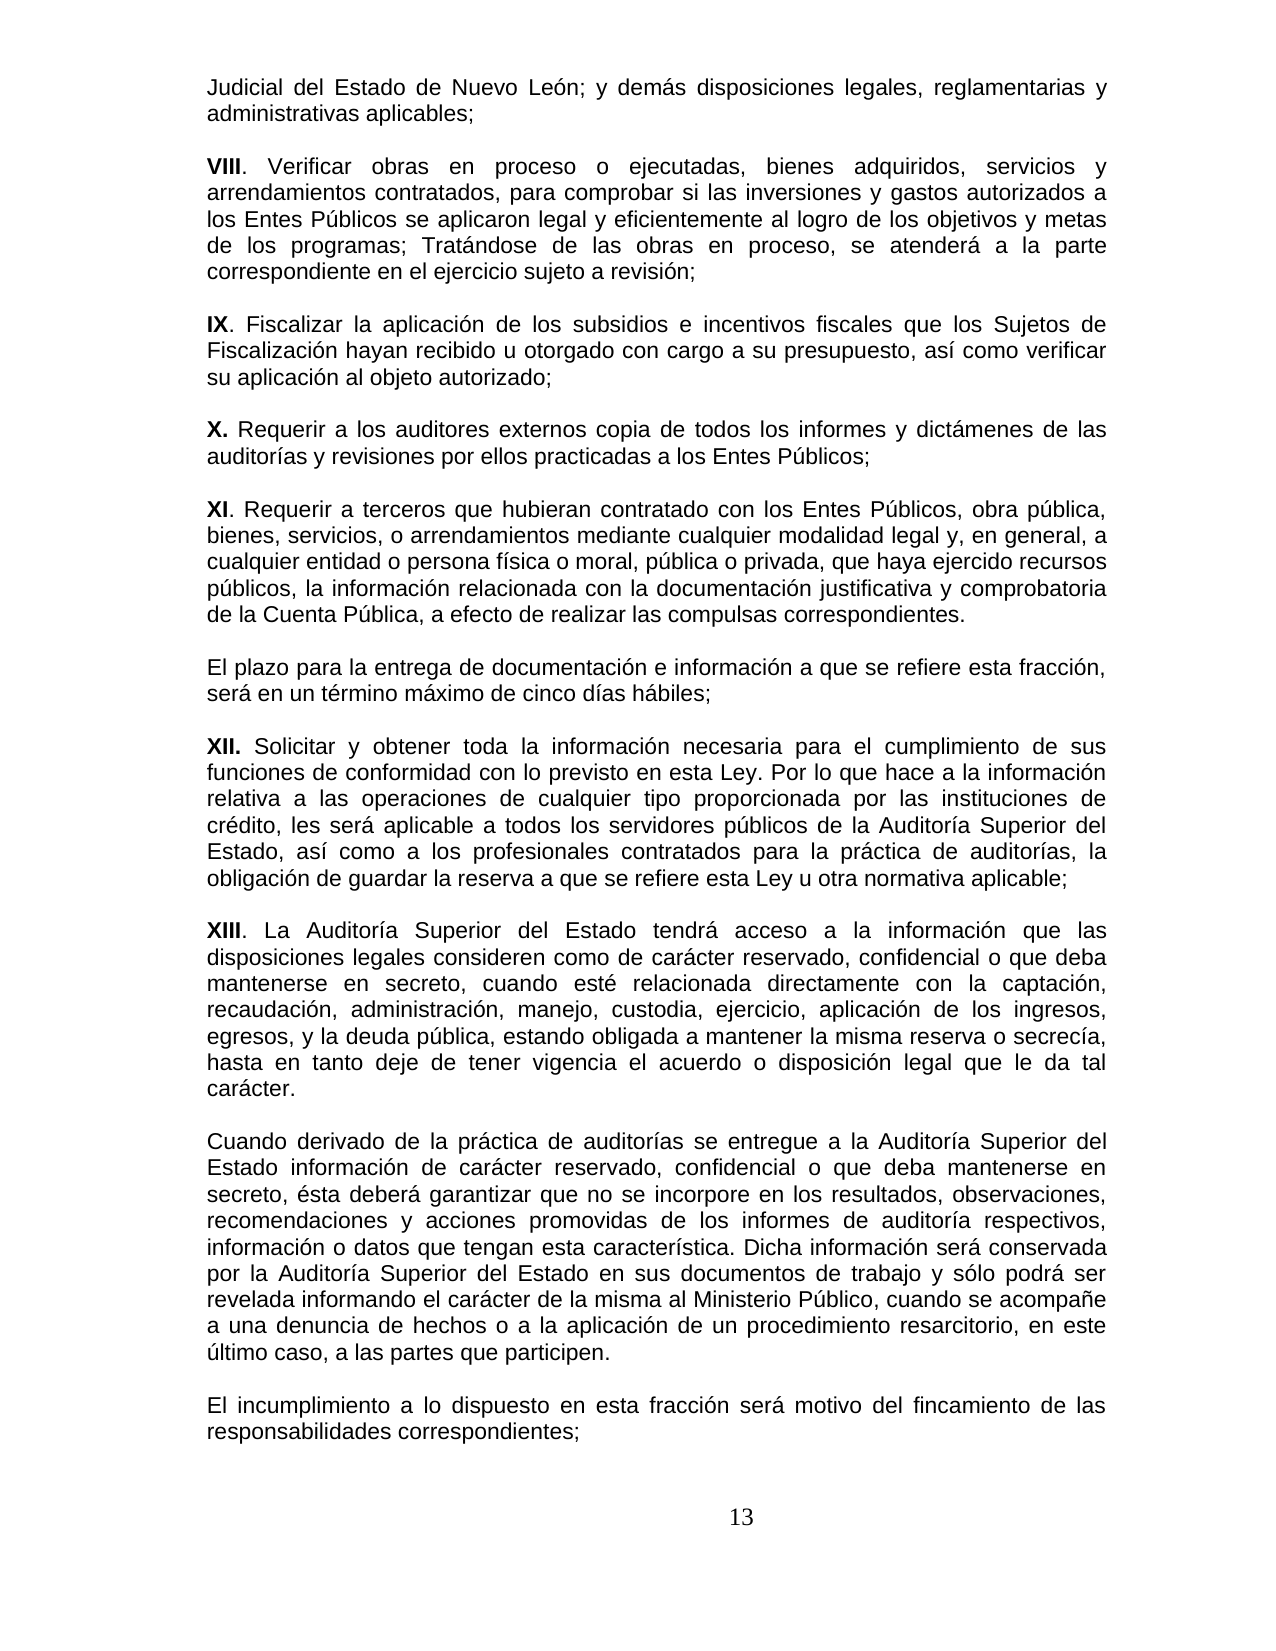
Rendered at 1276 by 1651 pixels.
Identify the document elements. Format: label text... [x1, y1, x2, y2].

list XI. Requerir a terceros que hubieran contratado con los Entes Públicos, obra pública, bienes, servicios, o arrendamientos mediante cualquier modalidad legal y, en general, a cualquier entidad o persona física o moral, pública o privada, que haya ejercido recursos públicos, la información relacionada con la documentación justificativa y comprobatoria de la Cuenta Pública, a efecto de realizar las compulsas correspondientes. [207, 496, 1107, 627]
list VIII. Verificar obras en proceso o ejecutadas, bienes adquiridos, servicios y arrendamientos contratados, para comprobar si las inversiones y gastos autorizados a los Entes Públicos se aplicaron legal y eficientemente al logro de los objetivos y metas de los programas; Tratándose de las obras en proceso, se atenderá a la parte correspondiente en el ejercicio sujeto a revisión; [207, 153, 1107, 285]
list El plazo para la entrega de documentación e información a que se refiere esta fracción, será en un término máximo de cinco días hábiles; [207, 654, 1107, 706]
list Cuando derivado de la práctica de auditorías se entregue a la Auditoría Superior del Estado información de carácter reservado, confidencial o que deba mantenerse en secreto, ésta deberá garantizar que no se incorpore en los resultados, observaciones, recomendaciones y acciones promovidas de los informes de auditoría respectivos, información o datos que tengan esta característica. Dicha información será conservada por la Auditoría Superior del Estado en sus documentos de trabajo y sólo podrá ser revelada informando el carácter de la misma al Ministerio Público, cuando se acompañe a una denuncia de hechos o a la aplicación de un procedimiento resarcitorio, en este último caso, a las partes que participen. [207, 1128, 1107, 1365]
list X. Requerir a los auditores externos copia de todos los informes y dictámenes de las auditorías y revisiones por ellos practicadas a los Entes Públicos; [207, 416, 1107, 469]
list IX. Fiscalizar la aplicación de los subsidios e incentivos fiscales que los Sujetos de Fiscalización hayan recibido u otorgado con cargo a su presupuesto, así como verificar su aplicación al objeto autorizado; [207, 311, 1107, 390]
list Judicial del Estado de Nuevo León; y demás disposiciones legales, reglamentarias y administrativas aplicables; [207, 74, 1107, 127]
list El incumplimiento a lo dispuesto en esta fracción será motivo del fincamiento de las responsabilidades correspondientes; [207, 1392, 1107, 1444]
list XII. Solicitar y obtener toda la información necesaria para el cumplimiento de sus funciones de conformidad con lo previsto en esta Ley. Por lo que hace a la información relativa a las operaciones de cualquier tipo proporcionada por las instituciones de crédito, les será aplicable a todos los servidores públicos de la Auditoría Superior del Estado, así como a los profesionales contratados para la práctica de auditorías, la obligación de guardar la reserva a que se refiere esta Ley u otra normativa aplicable; [207, 733, 1107, 891]
list XIII. La Auditoría Superior del Estado tendrá acceso a la información que las disposiciones legales consideren como de carácter reservado, confidencial o que deba mantenerse en secreto, cuando esté relacionada directamente con la captación, recaudación, administración, manejo, custodia, ejercicio, aplicación de los ingresos, egresos, y la deuda pública, estando obligada a mantener la misma reserva o secrecía, hasta en tanto deje de tener vigencia el acuerdo o disposición legal que le da tal carácter. [207, 917, 1107, 1102]
